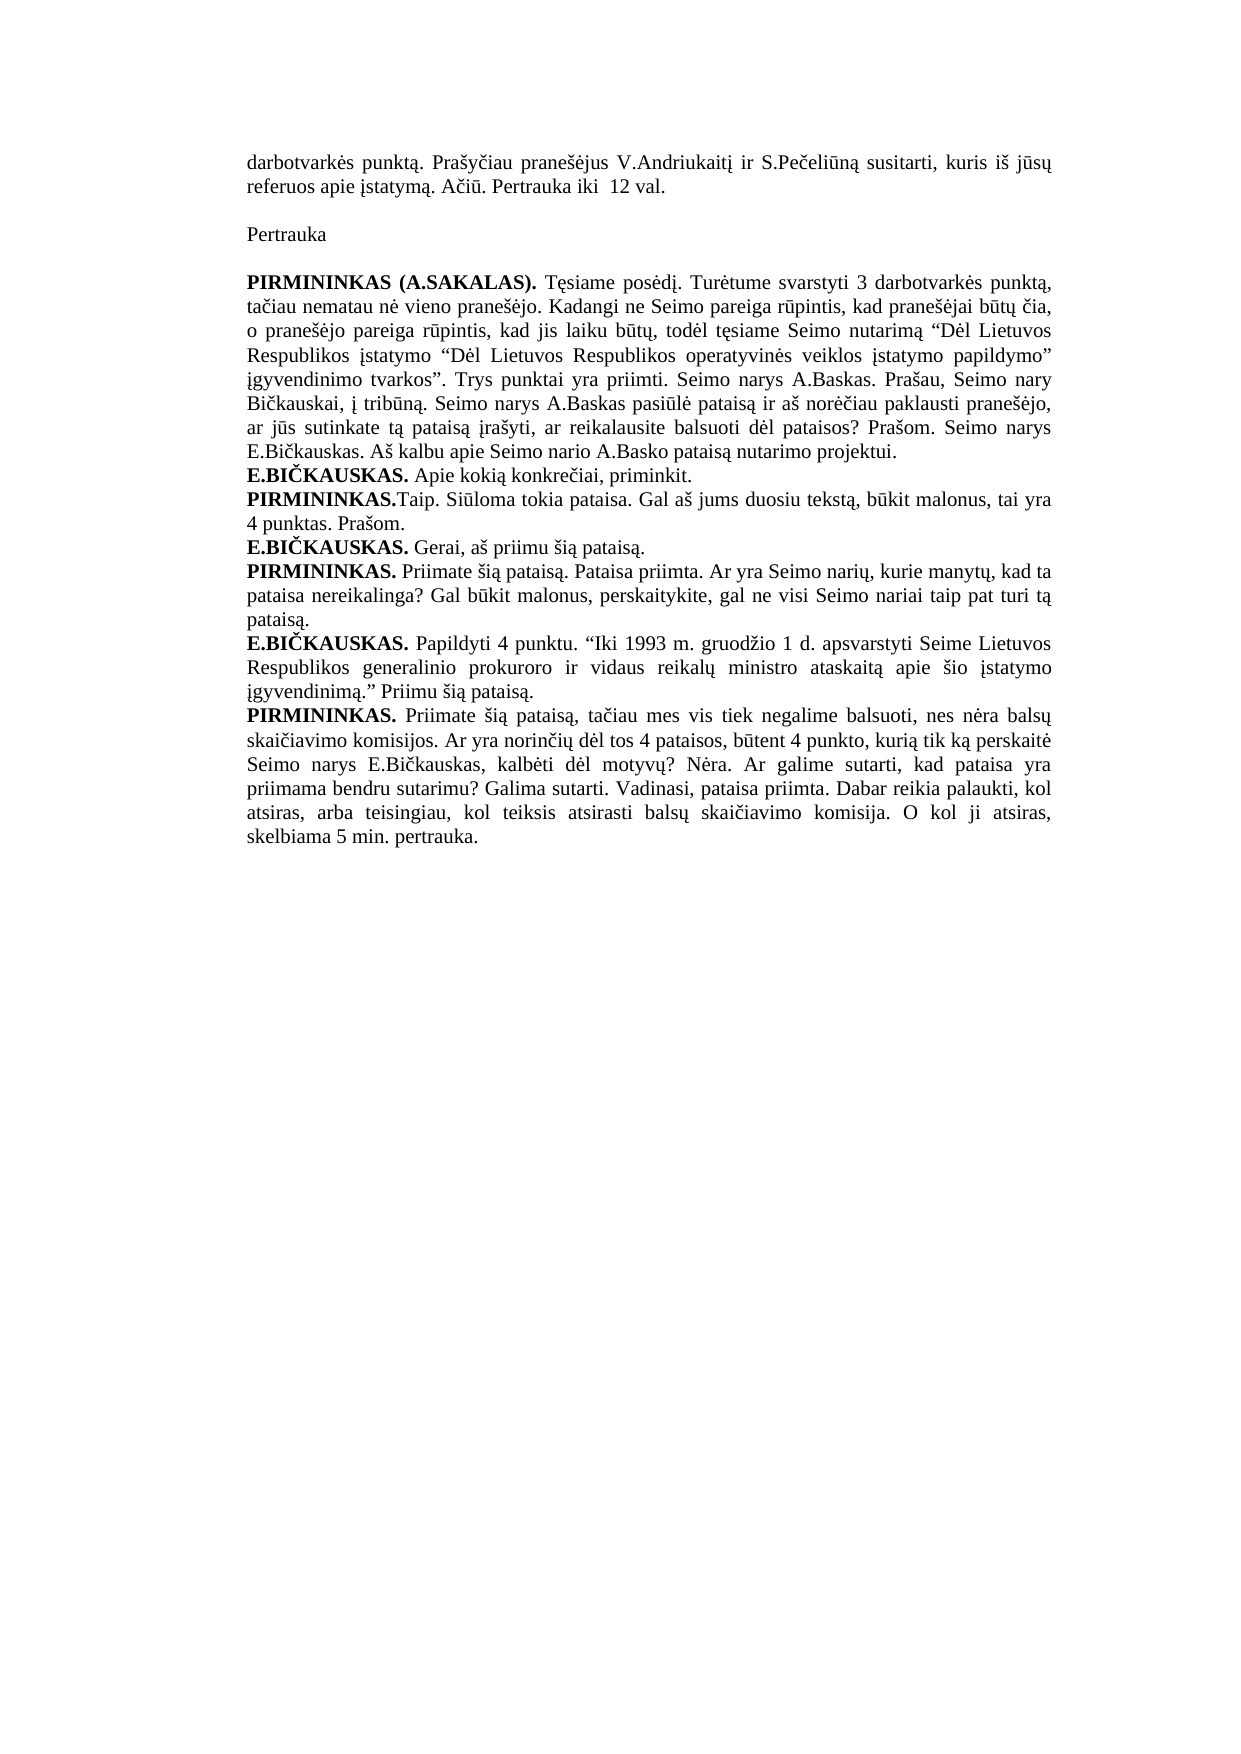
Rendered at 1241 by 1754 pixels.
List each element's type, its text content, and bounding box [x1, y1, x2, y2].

text PIRMININKAS. Priimate šią pataisą. Pataisa priimta. Ar yra Seimo narių, kurie manytų, kad ta pataisa nereikalinga? Gal būkit malonus, perskaitykite, gal ne visi Seimo nariai taip pat turi tą pataisą. [247, 559, 1053, 631]
text darbotvarkės punktą. Prašyčiau pranešėjus V.Andriukaitį ir S.Pečeliūną susitarti, kuris iš jūsų referuos apie įstatymą. Ačiū. Pertrauka iki 12 val. [247, 150, 1053, 198]
text E.BIČKAUSKAS. Papildyti 4 punktu. “Iki 1993 m. gruodžio 1 d. apsvarstyti Seime Lietuvos Respublikos generalinio prokuroro ir vidaus reikalų ministro ataskaitą apie šio įstatymo įgyvendinimą.” Priimu šią pataisą. [247, 631, 1053, 703]
text Pertrauka [247, 222, 1053, 246]
text PIRMININKAS (A.SAKALAS). Tęsiame posėdį. Turėtume svarstyti 3 darbotvarkės punktą, tačiau nematau nė vieno pranešėjo. Kadangi ne Seimo pareiga rūpintis, kad pranešėjai būtų čia, o pranešėjo pareiga rūpintis, kad jis laiku būtų, todėl tęsiame Seimo nutarimą “Dėl Lietuvos Respublikos įstatymo “Dėl Lietuvos Respublikos operatyvinės veiklos įstatymo papildymo” įgyvendinimo tvarkos”. Trys punktai yra priimti. Seimo narys A.Baskas. Prašau, Seimo nary Bičkauskai, į tribūną. Seimo narys A.Baskas pasiūlė pataisą ir aš norėčiau paklausti pranešėjo, ar jūs sutinkate tą pataisą įrašyti, ar reikalausite balsuoti dėl pataisos? Prašom. Seimo narys E.Bičkauskas. Aš kalbu apie Seimo nario A.Basko pataisą nutarimo projektui. [247, 270, 1053, 463]
text E.BIČKAUSKAS. Apie kokią konkrečiai, priminkit. [247, 463, 1053, 487]
text PIRMININKAS.Taip. Siūloma tokia pataisa. Gal aš jums duosiu tekstą, būkit malonus, tai yra 4 punktas. Prašom. [247, 487, 1053, 535]
text E.BIČKAUSKAS. Gerai, aš priimu šią pataisą. [247, 535, 1053, 559]
text PIRMININKAS. Priimate šią pataisą, tačiau mes vis tiek negalime balsuoti, nes nėra balsų skaičiavimo komisijos. Ar yra norinčių dėl tos 4 pataisos, būtent 4 punkto, kurią tik ką perskaitė Seimo narys E.Bičkauskas, kalbėti dėl motyvų? Nėra. Ar galime sutarti, kad pataisa yra priimama bendru sutarimu? Galima sutarti. Vadinasi, pataisa priimta. Dabar reikia palaukti, kol atsiras, arba teisingiau, kol teiksis atsirasti balsų skaičiavimo komisija. O kol ji atsiras, skelbiama 5 min. pertrauka. [247, 703, 1053, 848]
